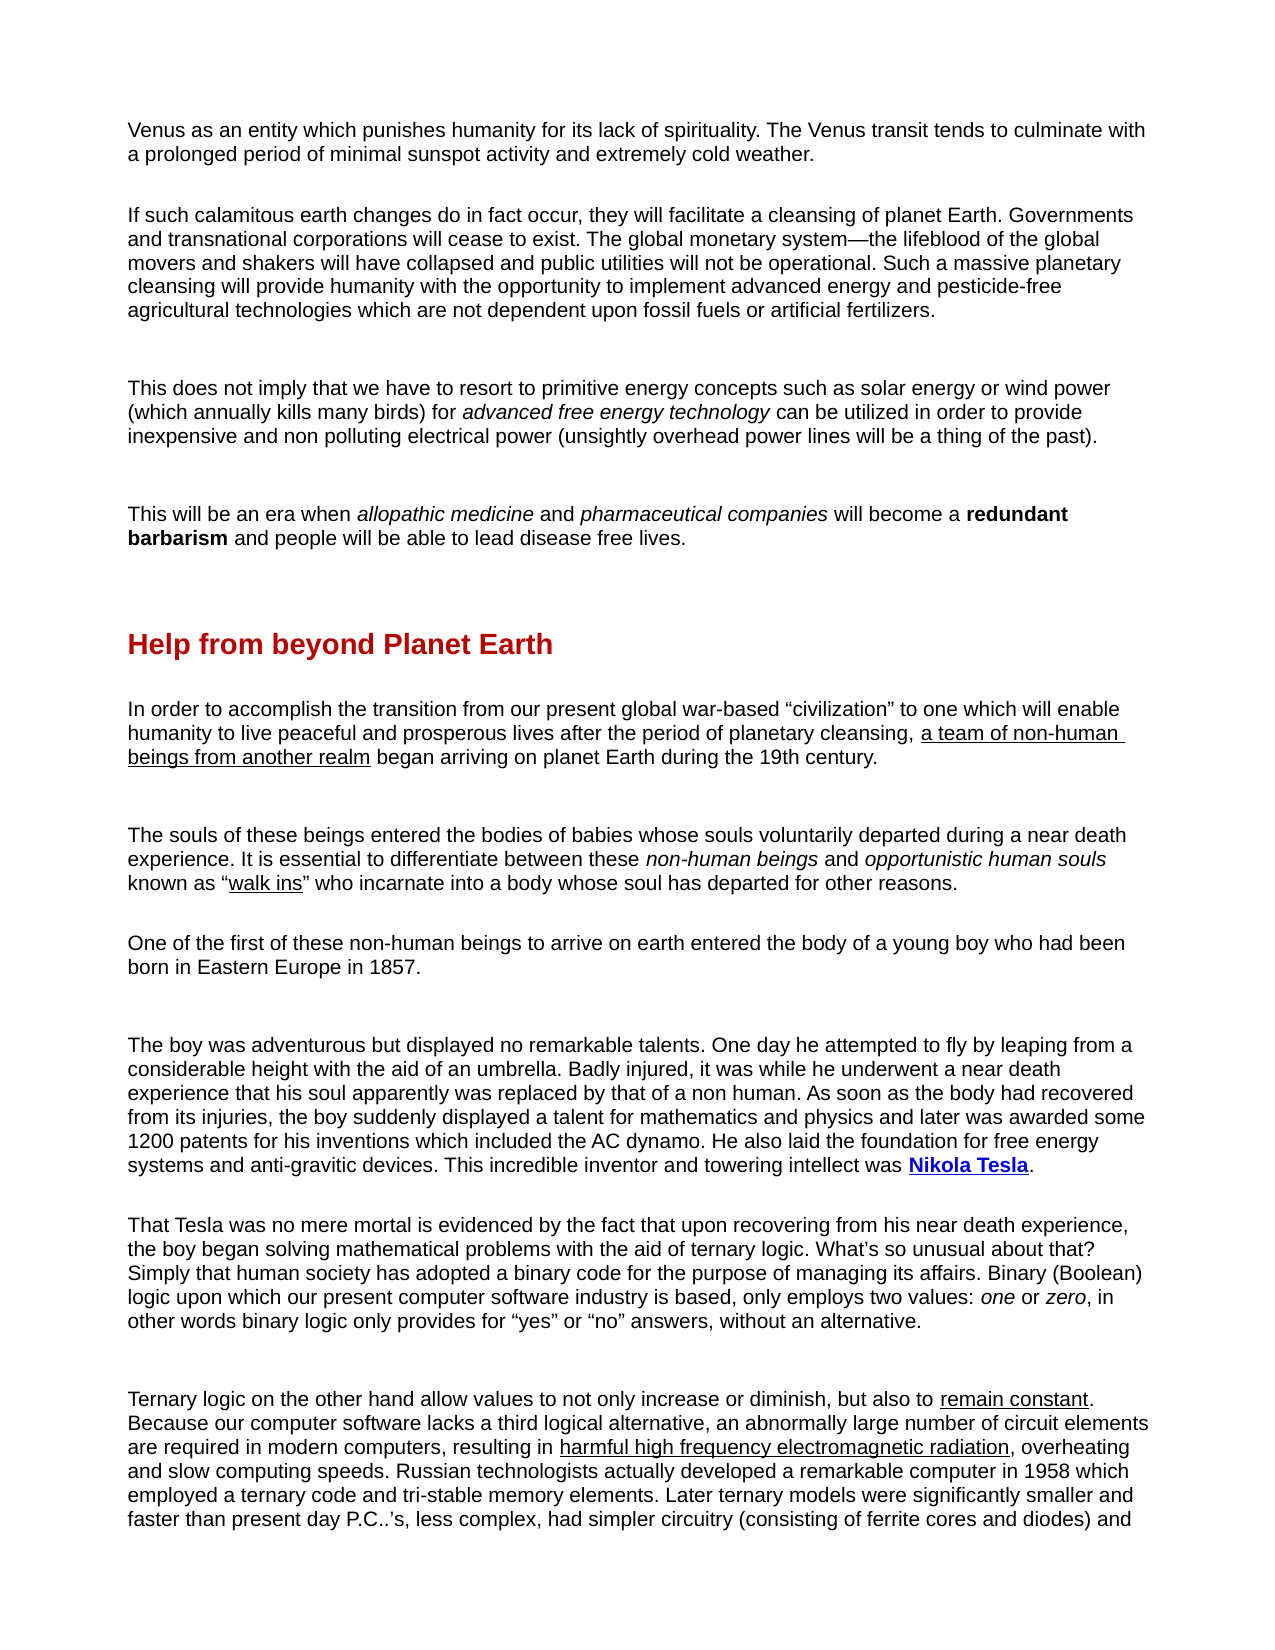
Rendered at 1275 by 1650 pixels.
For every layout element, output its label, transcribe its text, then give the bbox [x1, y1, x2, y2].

text The souls of these beings entered the bodies of babies whose souls voluntarily departed during a near death experience. It is essential to differentiate between these non-human beings and opportunistic human souls known as “walk ins” who incarnate into a body whose soul has departed for other reasons. [127, 823, 1154, 895]
text Venus as an entity which punishes humanity for its lack of spirituality. The Venus transit tends to culminate with a prolonged period of minimal sunspot activity and extremely cold weather. [127, 118, 1154, 166]
text This does not imply that we have to resort to primitive energy concepts such as solar energy or wind power (which annually kills many birds) for advanced free energy technology can be utilized in order to provide inexpensive and non polluting electrical power (unsightly overhead power lines will be a thing of the past). [127, 376, 1154, 448]
text In order to accomplish the transition from our present global war-based “civilization” to one which will enable humanity to live peaceful and prosperous lives after the period of planetary cleansing, a team of non-human beings from another realm began arriving on planet Earth during the 19th century. [127, 673, 1154, 769]
text One of the first of these non-human beings to arrive on earth entered the body of a young boy who had been born in Eastern Europe in 1857. [127, 907, 1154, 979]
text The boy was adventurous but displayed no remarkable talents. One day he attempted to fly by leaping from a considerable height with the aid of an umbrella. Badly injured, it was while he underwent a near death experience that his soul apparently was replaced by that of a non human. As soon as the body had recovered from its injuries, the boy suddenly displayed a talent for mathematics and physics and later was awarded some 1200 patents for his inventions which included the AC dynamo. He also laid the foundation for free energy systems and anti-gravitic devices. This incredible inventor and towering intellect was Nikola Tesla. [127, 1033, 1154, 1177]
text Ternary logic on the other hand allow values to not only increase or diminish, but also to remain constant. Because our computer software lacks a third logical alternative, an abnormally large number of circuit elements are required in modern computers, resulting in harmful high frequency electromagnetic radiation, overheating and slow computing speeds. Russian technologists actually developed a remarkable computer in 1958 which employed a ternary code and tri-stable memory elements. Later ternary models were significantly smaller and faster than present day P.C..’s, less complex, had simpler circuitry (consisting of ferrite cores and diodes) and [127, 1387, 1154, 1530]
text Help from beyond Planet Earth [127, 603, 1154, 661]
text That Tesla was no mere mortal is evidenced by the fact that upon recovering from his near death experience, the boy began solving mathematical problems with the aid of ternary logic. What’s so unusual about that? Simply that human society has adopted a binary code for the purpose of managing its affairs. Binary (Boolean) logic upon which our present computer software industry is based, only employs two values: one or zero, in other words binary logic only provides for “yes” or “no” answers, without an alternative. [127, 1189, 1154, 1333]
text This will be an era when allopathic medicine and pharmaceutical companies will become a redundant barbarism and people will be able to lead disease free lives. [127, 502, 1154, 549]
text If such calamitous earth changes do in fact occur, they will facilitate a cleansing of planet Earth. Governments and transnational corporations will cease to exist. The global monetary system—the lifeblood of the global movers and shakers will have collapsed and public utilities will not be operational. Such a massive planetary cleansing will provide humanity with the opportunity to implement advanced energy and pesticide-free agricultural technologies which are not dependent upon fossil fuels or artificial fertilizers. [127, 178, 1154, 322]
